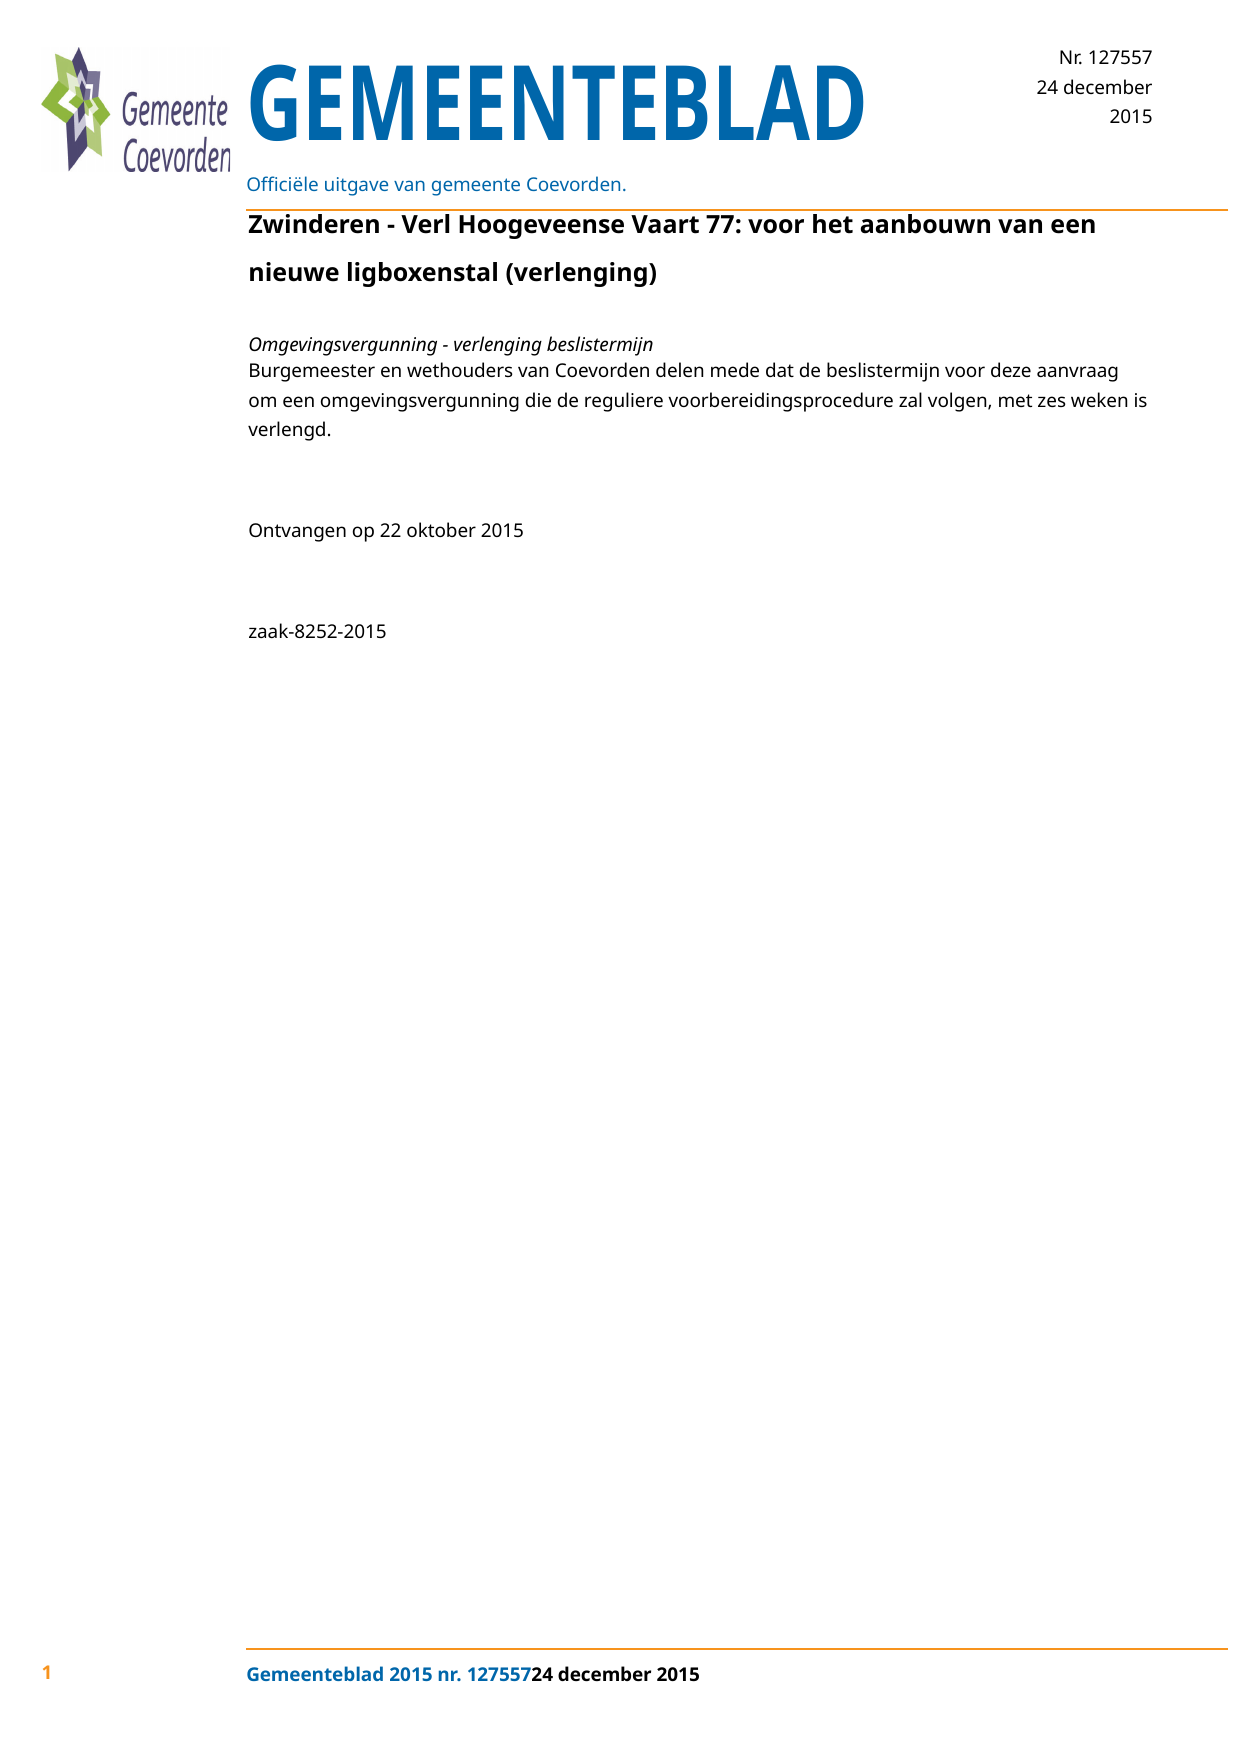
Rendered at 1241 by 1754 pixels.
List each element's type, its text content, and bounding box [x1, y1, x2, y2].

text zaak-8252-2015 [248, 618, 1152, 644]
text Ontvangen op 22 oktober 2015 [248, 517, 1152, 543]
text Zwinderen - Verl Hoogeveense Vaart 77: voor het aanbouwn van een nieuwe ligboxenstal (verlenging) [248, 211, 1152, 288]
text Omgevingsvergunning - verlenging beslistermijn [248, 331, 1152, 357]
picture [41, 47, 231, 172]
text Burgemeester en wethouders van Coevorden delen mede dat de beslistermijn voor deze aanvraag om een omgevingsvergunning die de reguliere voorbereidingsprocedure zal volgen, met zes weken is verlengd. [248, 357, 1152, 442]
